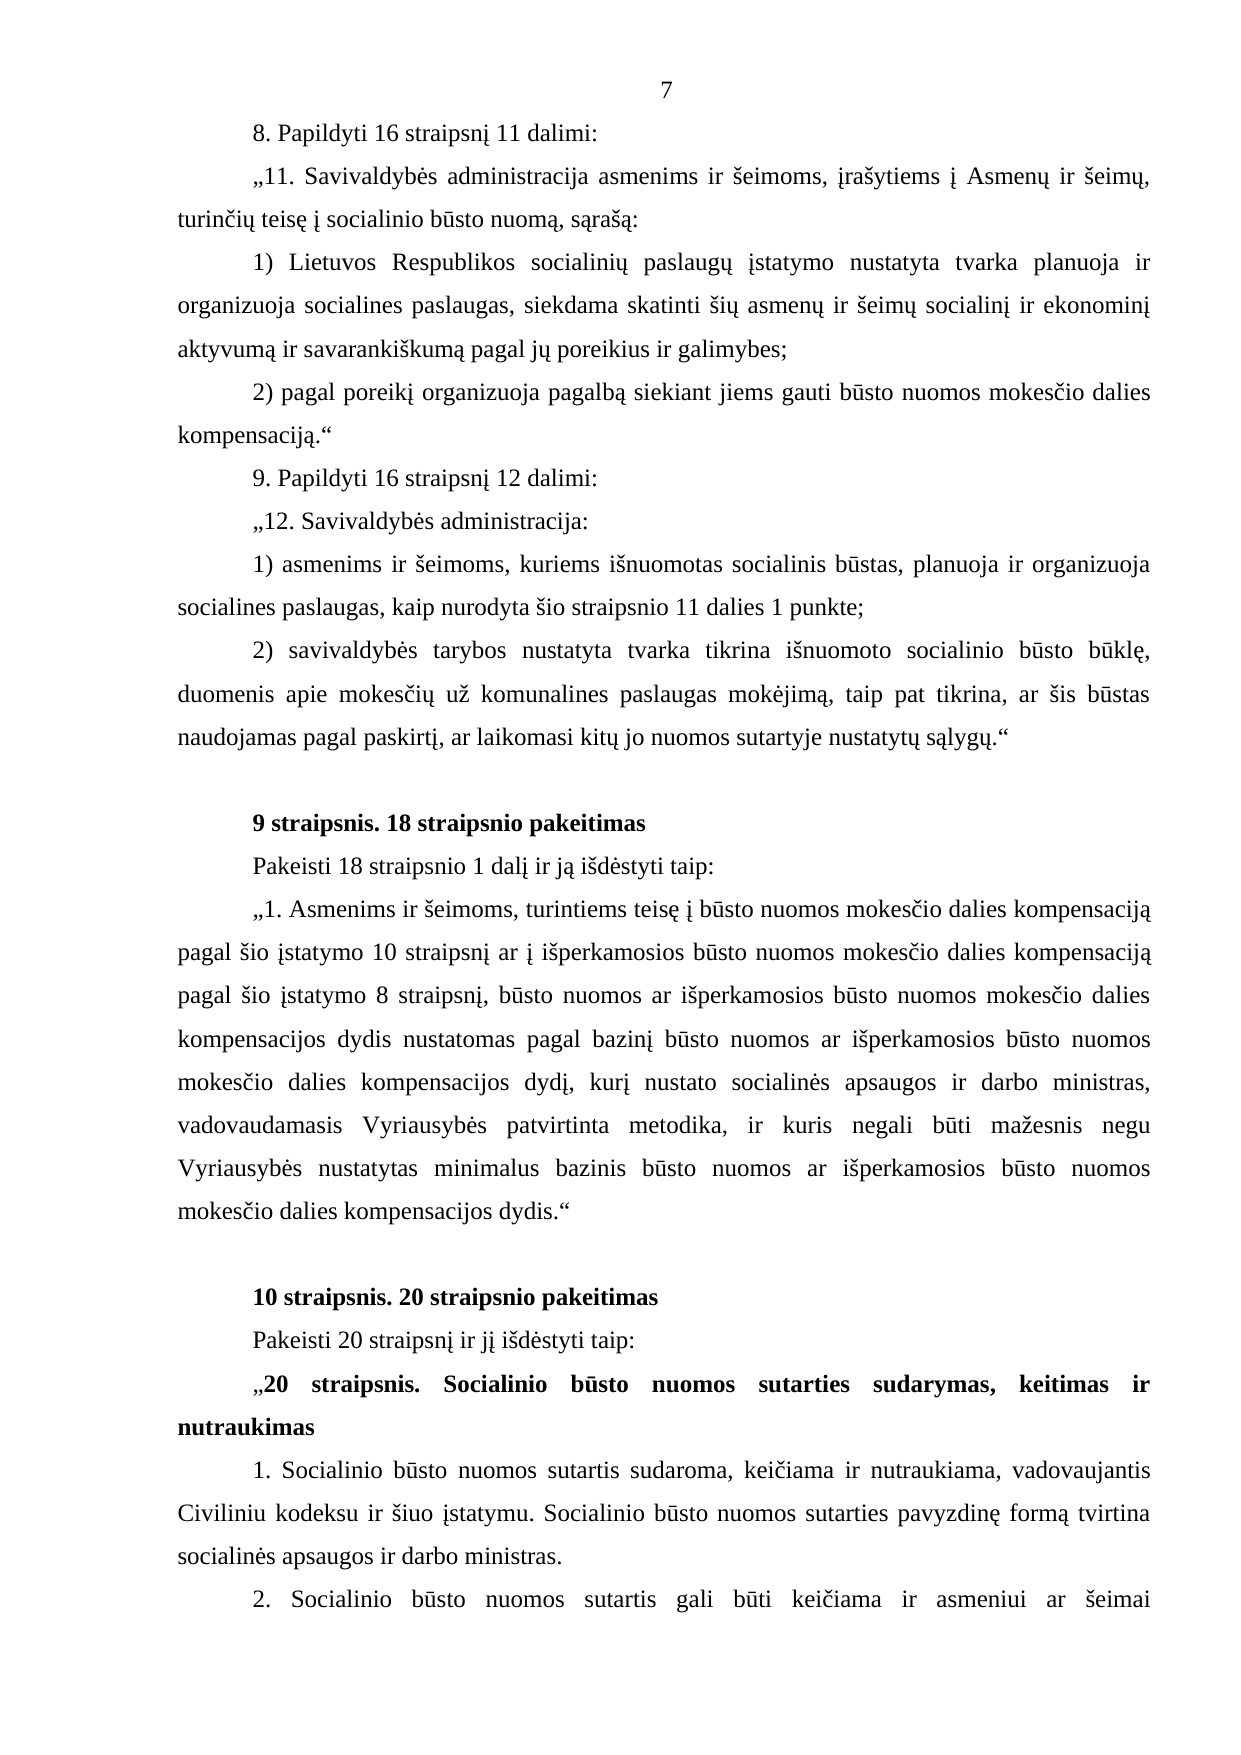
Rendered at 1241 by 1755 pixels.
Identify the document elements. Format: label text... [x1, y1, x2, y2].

text Pakeisti 20 straipsnį ir jį išdėstyti taip: [177, 1326, 1152, 1354]
text 10 straipsnis. 20 straipsnio pakeitimas [177, 1282, 1152, 1311]
text 1. Socialinio būsto nuomos sutartis sudaroma, keičiama ir nutraukiama, vadovaujantis Civiliniu kodeksu ir šiuo įstatymu. Socialinio būsto nuomos sutarties pavyzdinę formą tvirtina socialinės apsaugos ir darbo ministras. [177, 1455, 1152, 1570]
text 1) Lietuvos Respublikos socialinių paslaugų įstatymo nustatyta tvarka planuoja ir organizuoja socialines paslaugas, siekdama skatinti šių asmenų ir šeimų socialinį ir ekonominį aktyvumą ir savarankiškumą pagal jų poreikius ir galimybes; [177, 247, 1152, 362]
text „20 straipsnis. Socialinio būsto nuomos sutarties sudarymas, keitimas ir nutraukimas [177, 1369, 1152, 1441]
text 2. Socialinio būsto nuomos sutartis gali būti keičiama ir asmeniui ar šeimai [177, 1584, 1152, 1613]
text 2) savivaldybės tarybos nustatyta tvarka tikrina išnuomoto socialinio būsto būklę, duomenis apie mokesčių už komunalines paslaugas mokėjimą, taip pat tikrina, ar šis būstas naudojamas pagal paskirtį, ar laikomasi kitų jo nuomos sutartyje nustatytų sąlygų.“ [177, 636, 1152, 751]
text 9. Papildyti 16 straipsnį 12 dalimi: [177, 463, 1152, 492]
text 8. Papildyti 16 straipsnį 11 dalimi: [177, 118, 1152, 147]
text 2) pagal poreikį organizuoja pagalbą siekiant jiems gauti būsto nuomos mokesčio dalies kompensaciją.“ [177, 377, 1152, 449]
text Pakeisti 18 straipsnio 1 dalį ir ją išdėstyti taip: [177, 851, 1152, 880]
text „1. Asmenims ir šeimoms, turintiems teisę į būsto nuomos mokesčio dalies kompensaciją pagal šio įstatymo 10 straipsnį ar į išperkamosios būsto nuomos mokesčio dalies kompensaciją pagal šio įstatymo 8 straipsnį, būsto nuomos ar išperkamosios būsto nuomos mokesčio dalies kompensacijos dydis nustatomas pagal bazinį būsto nuomos ar išperkamosios būsto nuomos mokesčio dalies kompensacijos dydį, kurį nustato socialinės apsaugos ir darbo ministras, vadovaudamasis Vyriausybės patvirtinta metodika, ir kuris negali būti mažesnis negu Vyriausybės nustatytas minimalus bazinis būsto nuomos ar išperkamosios būsto nuomos mokesčio dalies kompensacijos dydis.“ [177, 894, 1152, 1225]
text 9 straipsnis. 18 straipsnio pakeitimas [177, 808, 1152, 837]
text „12. Savivaldybės administracija: [177, 506, 1152, 535]
text „11. Savivaldybės administracija asmenims ir šeimoms, įrašytiems į Asmenų ir šeimų, turinčių teisę į socialinio būsto nuomą, sąrašą: [177, 161, 1152, 233]
text 1) asmenims ir šeimoms, kuriems išnuomotas socialinis būstas, planuoja ir organizuoja socialines paslaugas, kaip nurodyta šio straipsnio 11 dalies 1 punkte; [177, 549, 1152, 621]
